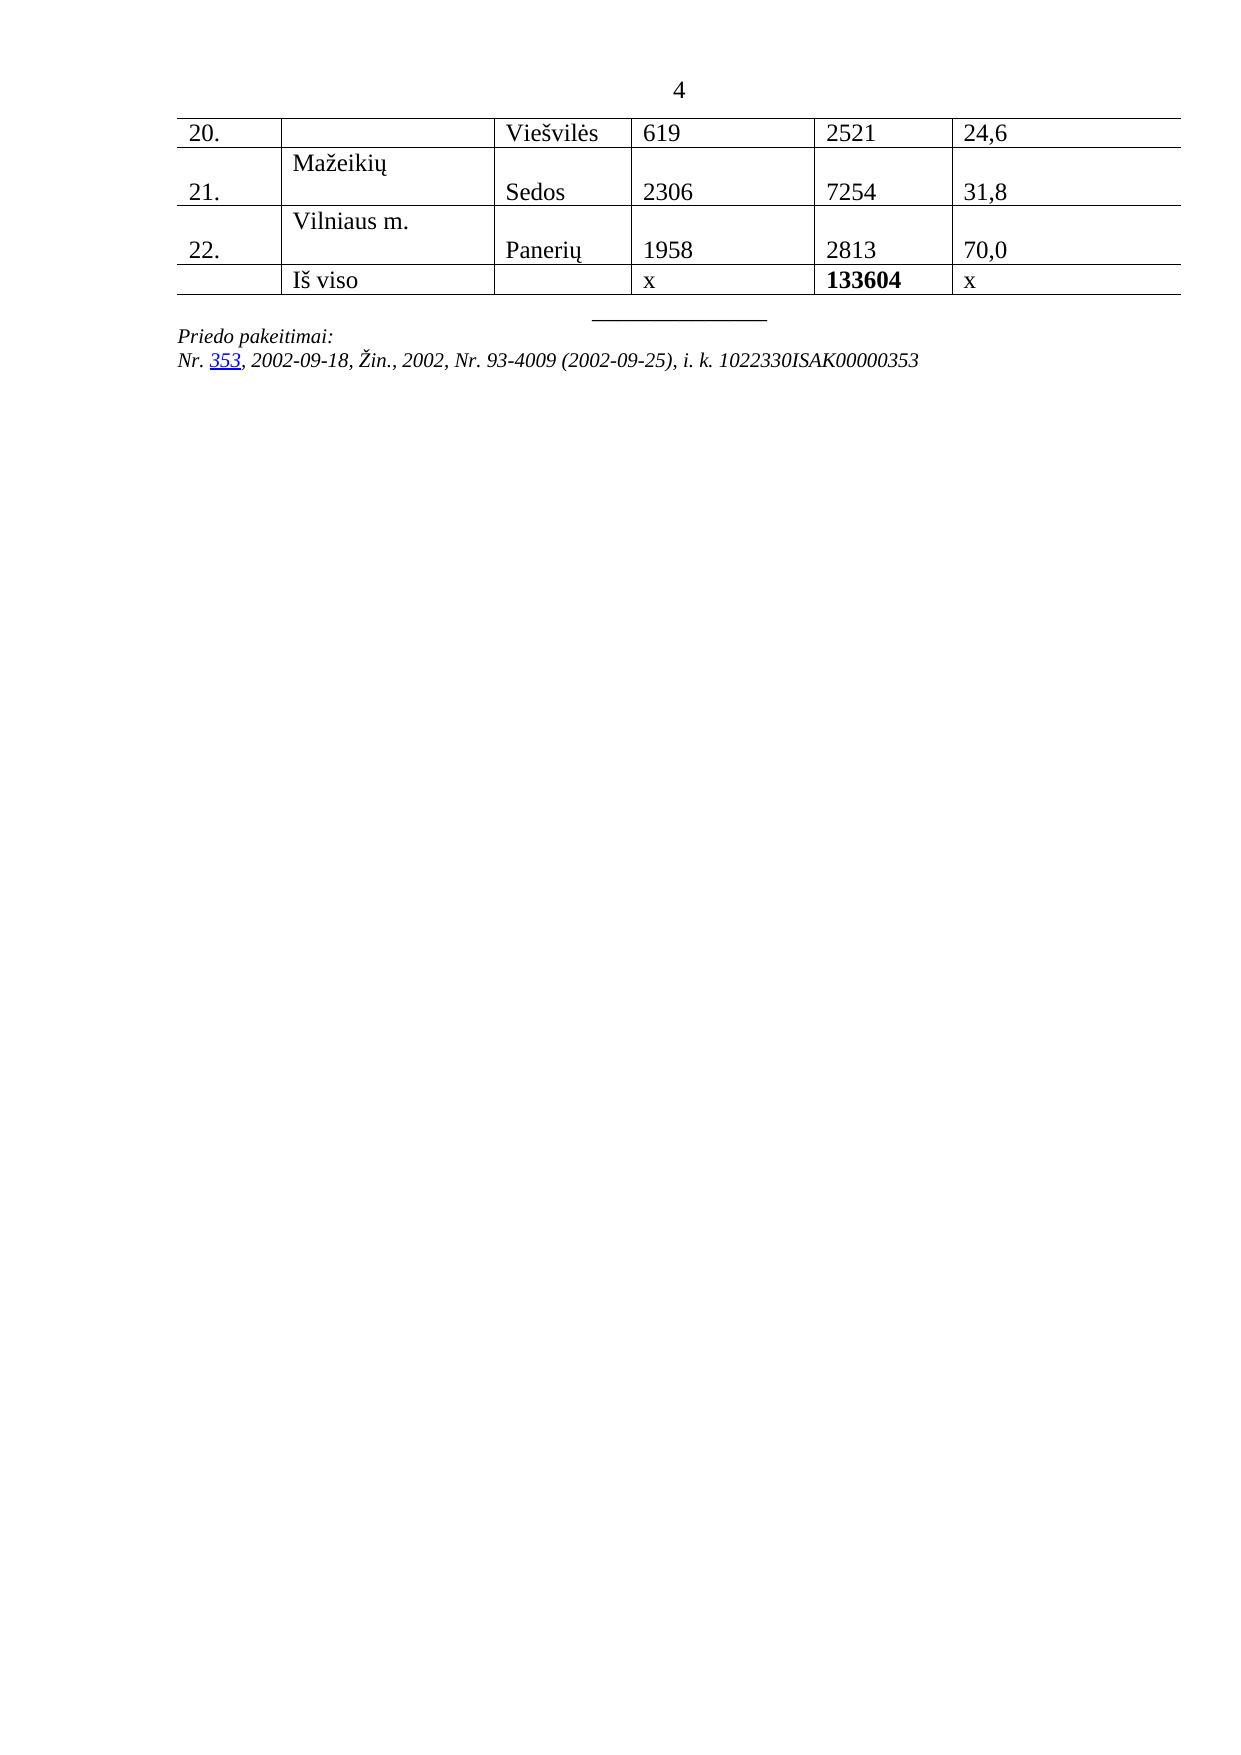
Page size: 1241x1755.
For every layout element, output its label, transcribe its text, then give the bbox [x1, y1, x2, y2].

table_cell x [953, 265, 1181, 294]
table_cell 20. [177, 119, 281, 147]
table_cell 22. [177, 235, 281, 264]
table_cell [632, 206, 814, 235]
table_cell 24,6 [953, 119, 1181, 147]
table_cell [177, 148, 281, 177]
table_cell x [632, 265, 814, 294]
table_cell Iš viso [282, 265, 494, 294]
table_cell 31,8 [953, 177, 1181, 205]
text Nr. 353, 2002-09-18, Žin., 2002, Nr. 93-4009 (2002-09-25), i. k. 1022330ISAK00000353 [177, 348, 1181, 372]
table_cell [495, 148, 631, 177]
table_cell 2813 [815, 235, 952, 264]
table_cell [282, 235, 494, 264]
table_cell 619 [632, 119, 814, 147]
table_cell [495, 206, 631, 235]
table_cell 133604 [815, 265, 952, 294]
table_cell [282, 177, 494, 205]
table_cell [177, 206, 281, 235]
table_cell 2306 [632, 177, 814, 205]
table_cell Mažeikių [282, 148, 494, 177]
table_cell Viešvilės [495, 119, 631, 147]
table_cell [495, 265, 631, 294]
table_cell [632, 148, 814, 177]
table_cell [177, 265, 281, 294]
table_cell [953, 148, 1181, 177]
text ______________ [177, 295, 1181, 323]
table_cell 21. [177, 177, 281, 205]
table_cell 2521 [815, 119, 952, 147]
table_cell [953, 206, 1181, 235]
table_cell 1958 [632, 235, 814, 264]
table_cell [815, 148, 952, 177]
table_cell 7254 [815, 177, 952, 205]
table_cell Sedos [495, 177, 631, 205]
table_cell Vilniaus m. [282, 206, 494, 235]
table_cell Panerių [495, 235, 631, 264]
table_cell [815, 206, 952, 235]
text Priedo pakeitimai: [177, 323, 1181, 348]
table_cell 70,0 [953, 235, 1181, 264]
table_cell [282, 119, 494, 147]
